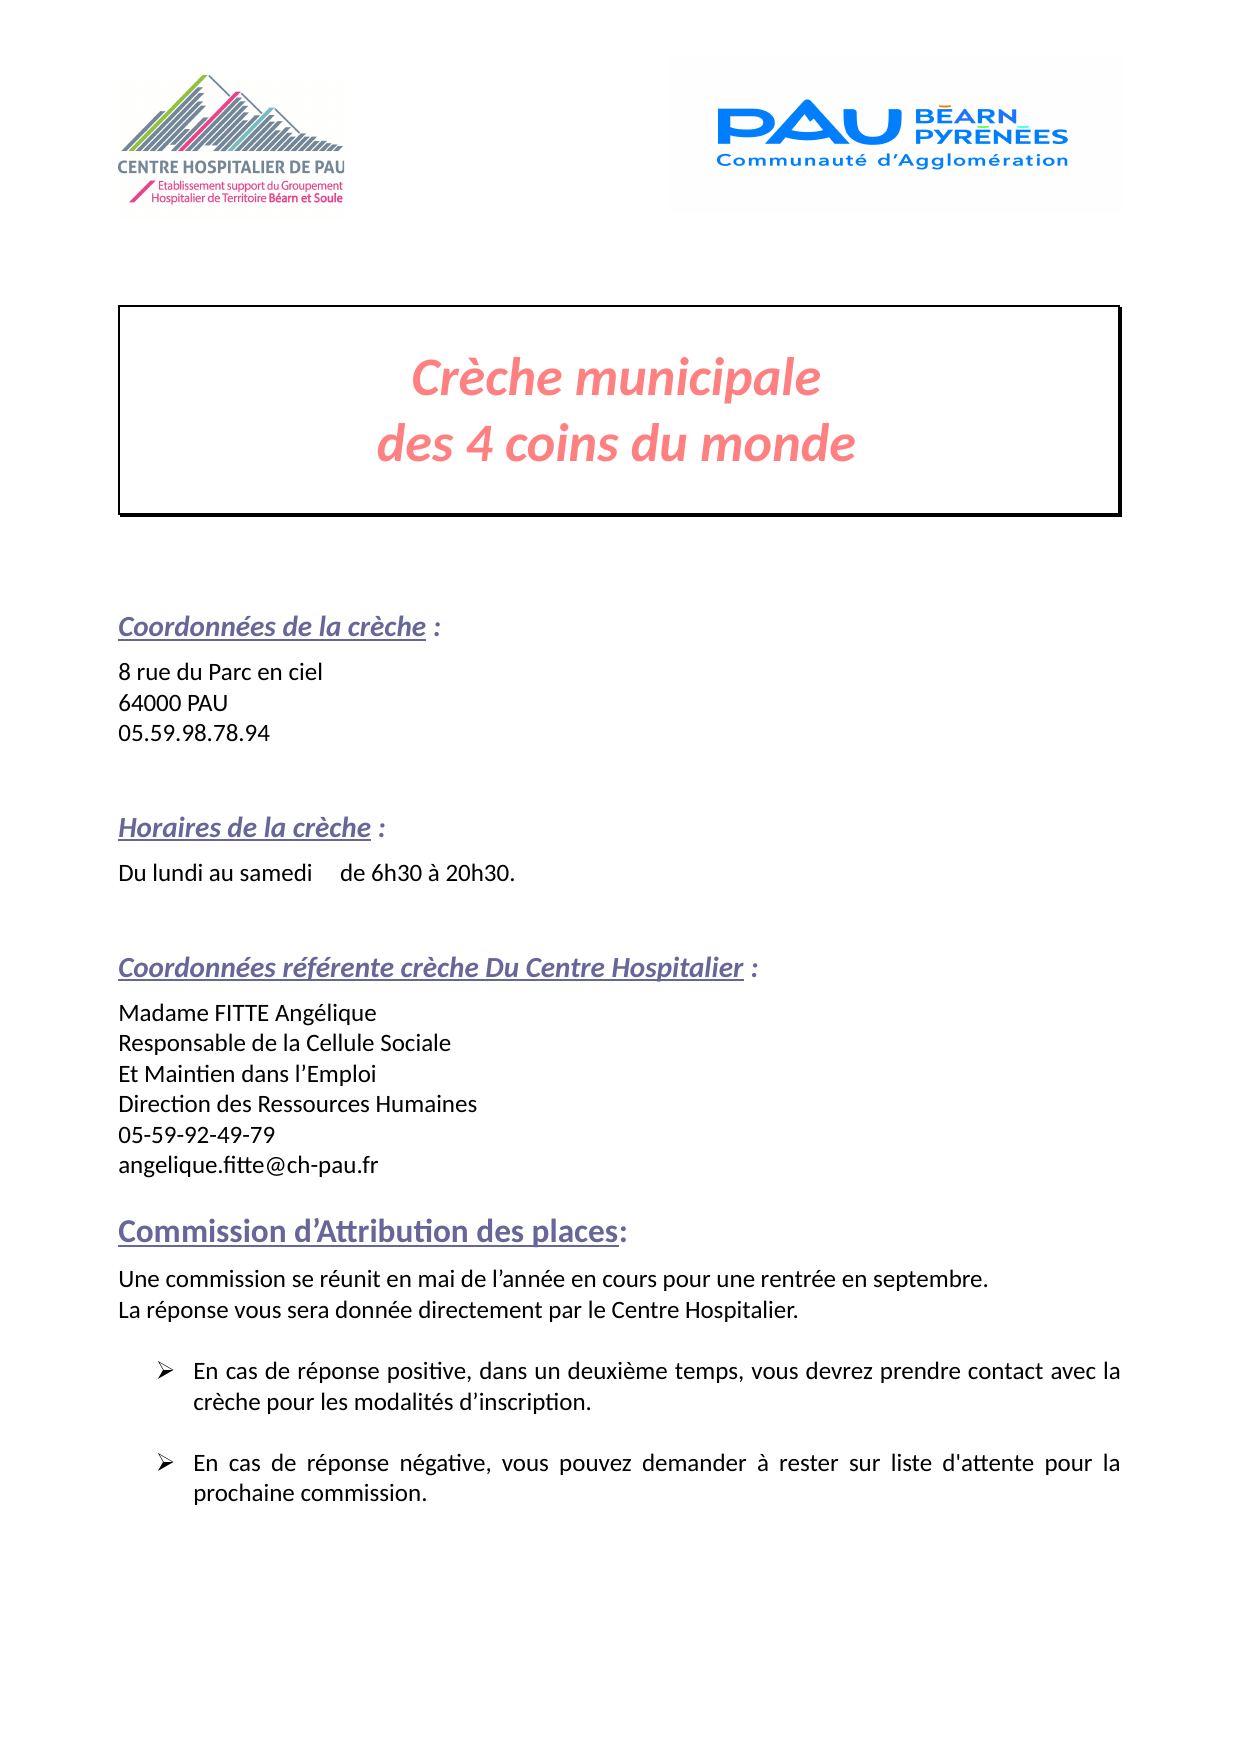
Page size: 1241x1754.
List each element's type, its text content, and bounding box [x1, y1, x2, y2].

text Du lundi au samedi de 6h30 à 20h30. [118, 857, 1122, 888]
text Coordonnées référente crèche Du Centre Hospitalier : [118, 949, 1122, 984]
text 05.59.98.78.94 [118, 717, 1122, 748]
list En cas de réponse positive, dans un deuxième temps, vous devrez prendre contact avec la crèche pour les modalités d’inscription. [156, 1355, 1122, 1416]
text Et Maintien dans l’Emploi [118, 1058, 1122, 1088]
text des 4 coins du monde [120, 404, 1118, 475]
text Madame FITTE Angélique [118, 997, 1122, 1027]
text Crèche municipale [120, 338, 1118, 404]
text Responsable de la Cellule Sociale [118, 1027, 1122, 1058]
text 8 rue du Parc en ciel [118, 656, 1122, 687]
text angelique.fitte@ch-pau.fr [118, 1149, 1122, 1180]
text 64000 PAU [118, 687, 1122, 717]
text La réponse vous sera donnée directement par le Centre Hospitalier. [118, 1294, 1122, 1325]
text 05-59-92-49-79 [118, 1119, 1122, 1149]
text Une commission se réunit en mai de l’année en cours pour une rentrée en septembre. [118, 1264, 1122, 1294]
text Horaires de la crèche : [118, 809, 1122, 844]
list En cas de réponse négative, vous pouvez demander à rester sur liste d'attente pour la prochaine commission. [156, 1447, 1122, 1508]
text Direction des Ressources Humaines [118, 1088, 1122, 1119]
text Coordonnées de la crèche : [118, 608, 1122, 644]
text Commission d’Attribution des places: [118, 1210, 1122, 1251]
